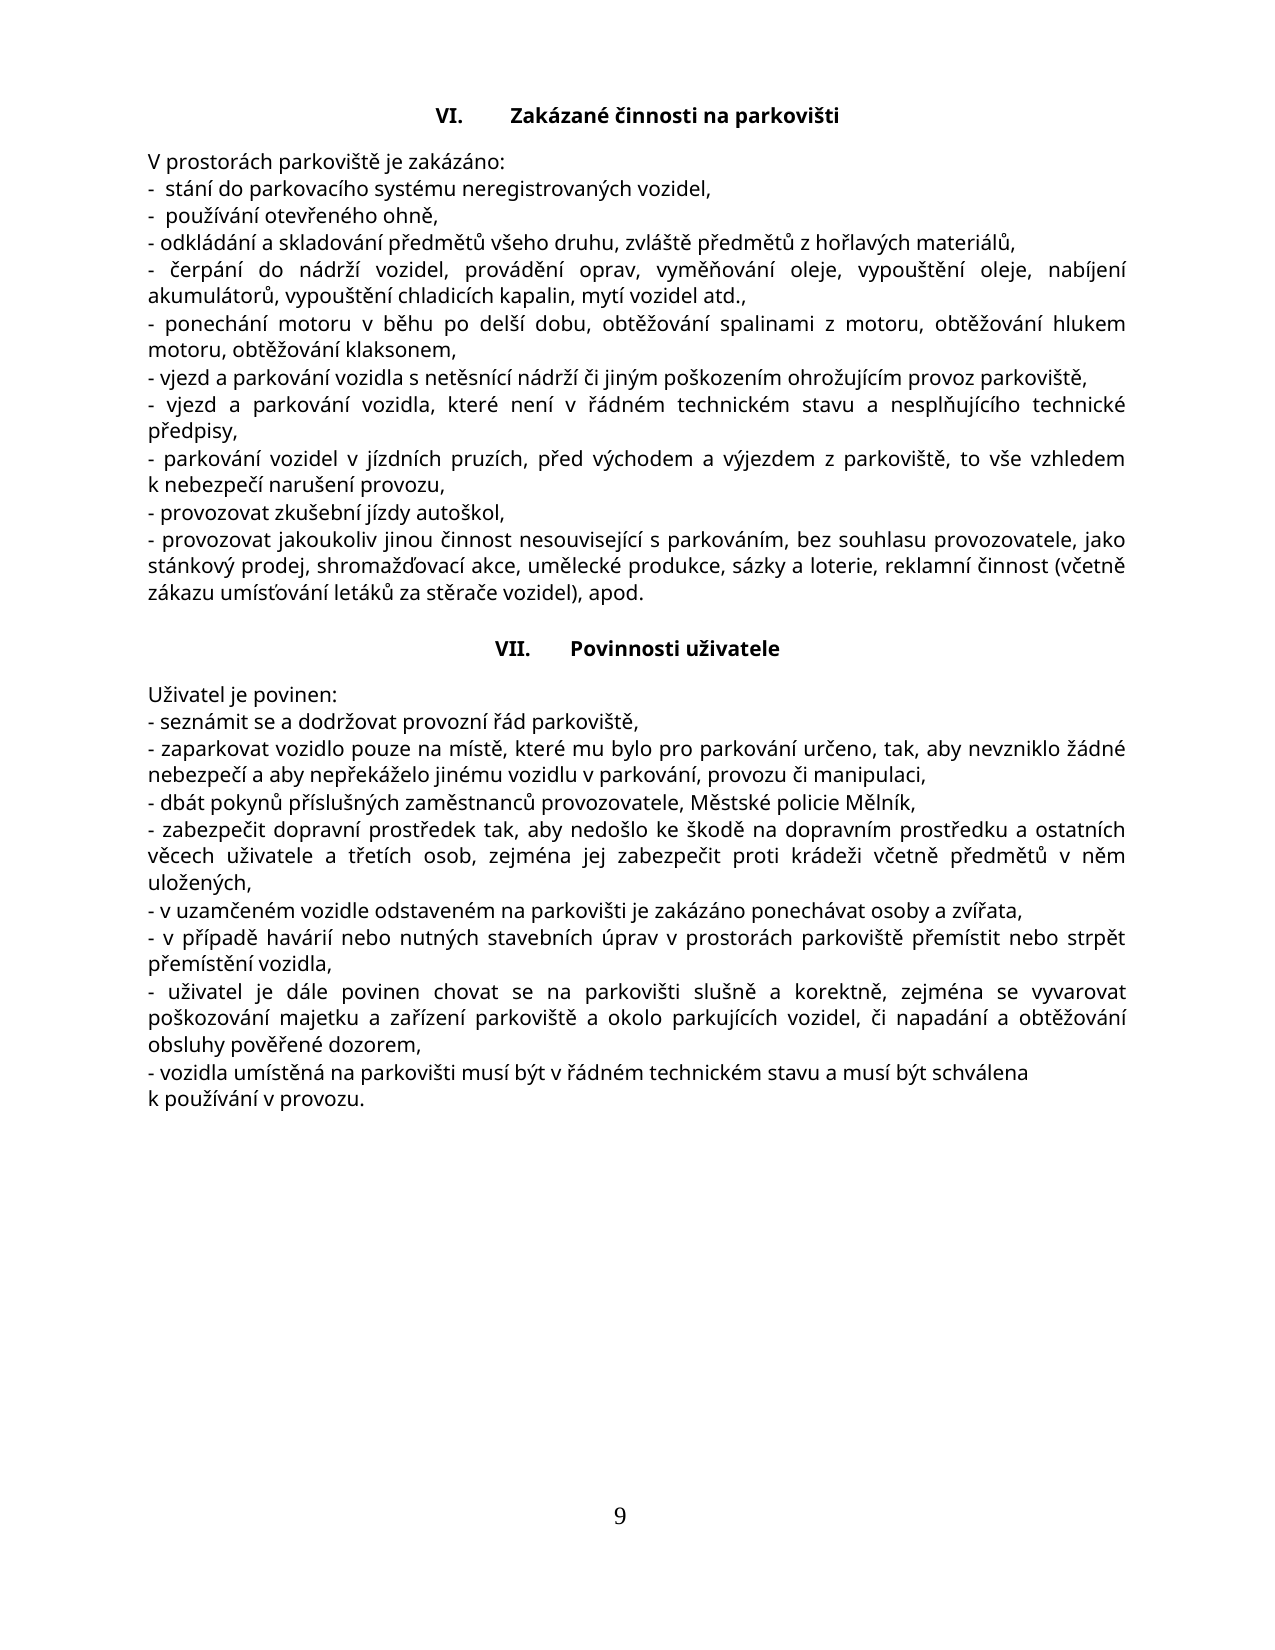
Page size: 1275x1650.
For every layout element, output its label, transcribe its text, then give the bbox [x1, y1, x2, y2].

text - zabezpečit dopravní prostředek tak, aby nedošlo ke škodě na dopravním prostředku a ostatních věcech uživatele a třetích osob, zejména jej zabezpečit proti krádeži včetně předmětů v něm uložených, [148, 816, 1127, 897]
text - v uzamčeném vozidle odstaveném na parkovišti je zakázáno ponechávat osoby a zvířata, [148, 897, 1127, 924]
list Zakázané činnosti na parkovišti [148, 101, 1127, 129]
text - zaparkovat vozidlo pouze na místě, které mu bylo pro parkování určeno, tak, aby nevzniklo žádné nebezpečí a aby nepřekáželo jinému vozidlu v parkování, provozu či manipulaci, [148, 734, 1127, 788]
text - provozovat zkušební jízdy autoškol, [148, 499, 1127, 526]
text - v případě havárií nebo nutných stavebních úprav v prostorách parkoviště přemístit nebo strpět přemístění vozidla, [148, 924, 1127, 978]
list Povinnosti uživatele [148, 634, 1127, 662]
text - vozidla umístěná na parkovišti musí být v řádném technickém stavu a musí být schválena k používání v provozu. [148, 1059, 1127, 1140]
text - dbát pokynů příslušných zaměstnanců provozovatele, Městské policie Mělník, [148, 788, 1127, 816]
text - odkládání a skladování předmětů všeho druhu, zvláště předmětů z hořlavých materiálů, [148, 228, 1127, 255]
text - uživatel je dále povinen chovat se na parkovišti slušně a korektně, zejména se vyvarovat poškozování majetku a zařízení parkoviště a okolo parkujících vozidel, či napadání a obtěžování obsluhy pověřené dozorem, [148, 978, 1127, 1059]
text - čerpání do nádrží vozidel, provádění oprav, vyměňování oleje, vypouštění oleje, nabíjení akumulátorů, vypouštění chladicích kapalin, mytí vozidel atd., [148, 255, 1127, 309]
text - seznámit se a dodržovat provozní řád parkoviště, [148, 707, 1127, 734]
text - stání do parkovacího systému neregistrovaných vozidel, [148, 174, 1127, 201]
text Uživatel je povinen: [148, 681, 1127, 707]
text - provozovat jakoukoliv jinou činnost nesouvisející s parkováním, bez souhlasu provozovatele, jako stánkový prodej, shromažďovací akce, umělecké produkce, sázky a loterie, reklamní činnost (včetně zákazu umísťování letáků za stěrače vozidel), apod. [148, 526, 1127, 607]
text - vjezd a parkování vozidla s netěsnící nádrží či jiným poškozením ohrožujícím provoz parkoviště, [148, 363, 1127, 391]
text - vjezd a parkování vozidla, které není v řádném technickém stavu a nesplňujícího technické předpisy, [148, 391, 1127, 444]
text - používání otevřeného ohně, [148, 201, 1127, 228]
text - ponechání motoru v běhu po delší dobu, obtěžování spalinami z motoru, obtěžování hlukem motoru, obtěžování klaksonem, [148, 309, 1127, 363]
text V prostorách parkoviště je zakázáno: [148, 147, 1127, 174]
text - parkování vozidel v jízdních pruzích, před východem a výjezdem z parkoviště, to vše vzhledem k nebezpečí narušení provozu, [148, 444, 1127, 499]
